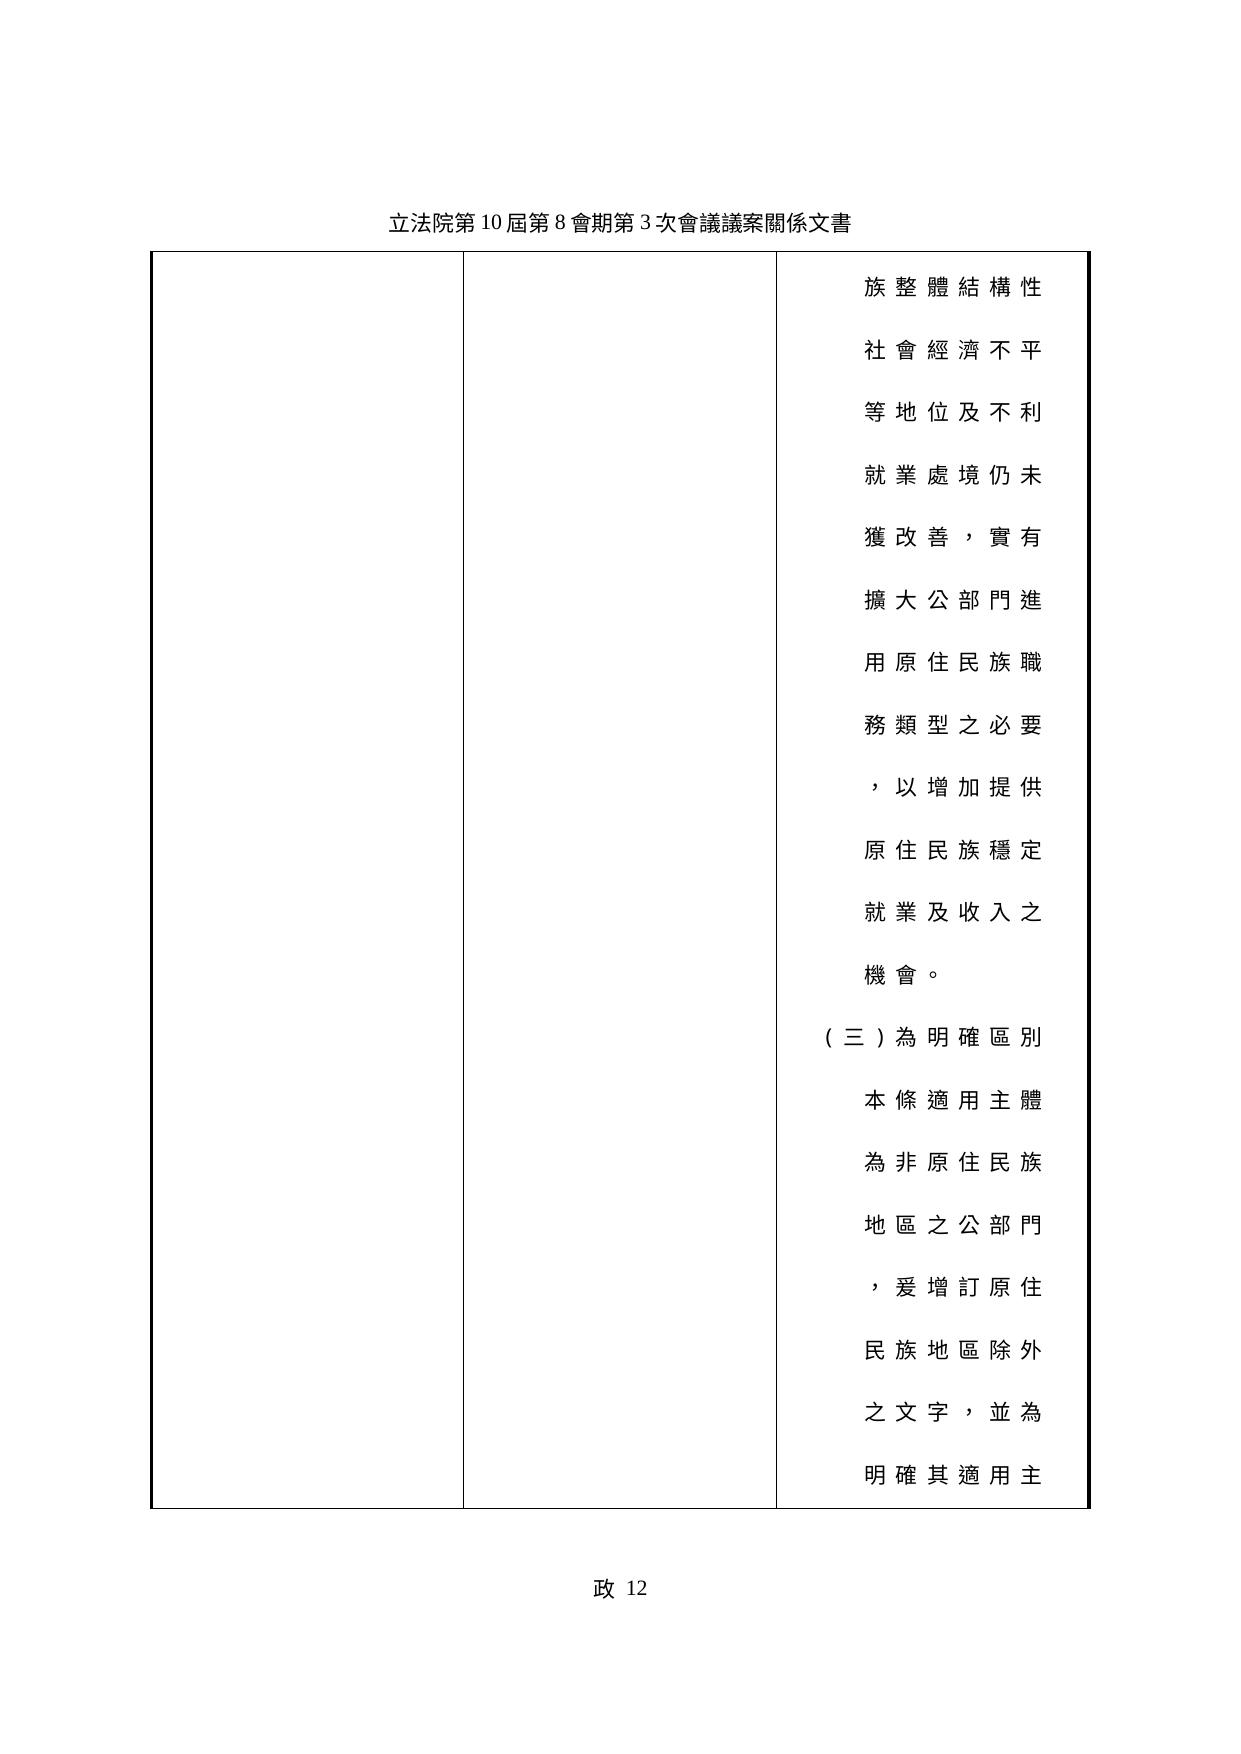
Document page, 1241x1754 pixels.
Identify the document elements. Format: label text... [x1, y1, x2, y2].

table_cell [153, 252, 463, 1508]
table_cell [464, 252, 776, 1508]
table_cell 族整體結構性社會經濟不平等地位及不利就業處境仍未獲改善，實有擴大公部門進用原住民族職務類型之必要，以增加提供原住民族穩定就業及收入之機會。 (三)為明確區別本條適用主體為非原住民族地區之公部門，爰增訂原住民族地區除外之文字，並為明確其適用主 [777, 252, 1087, 1508]
